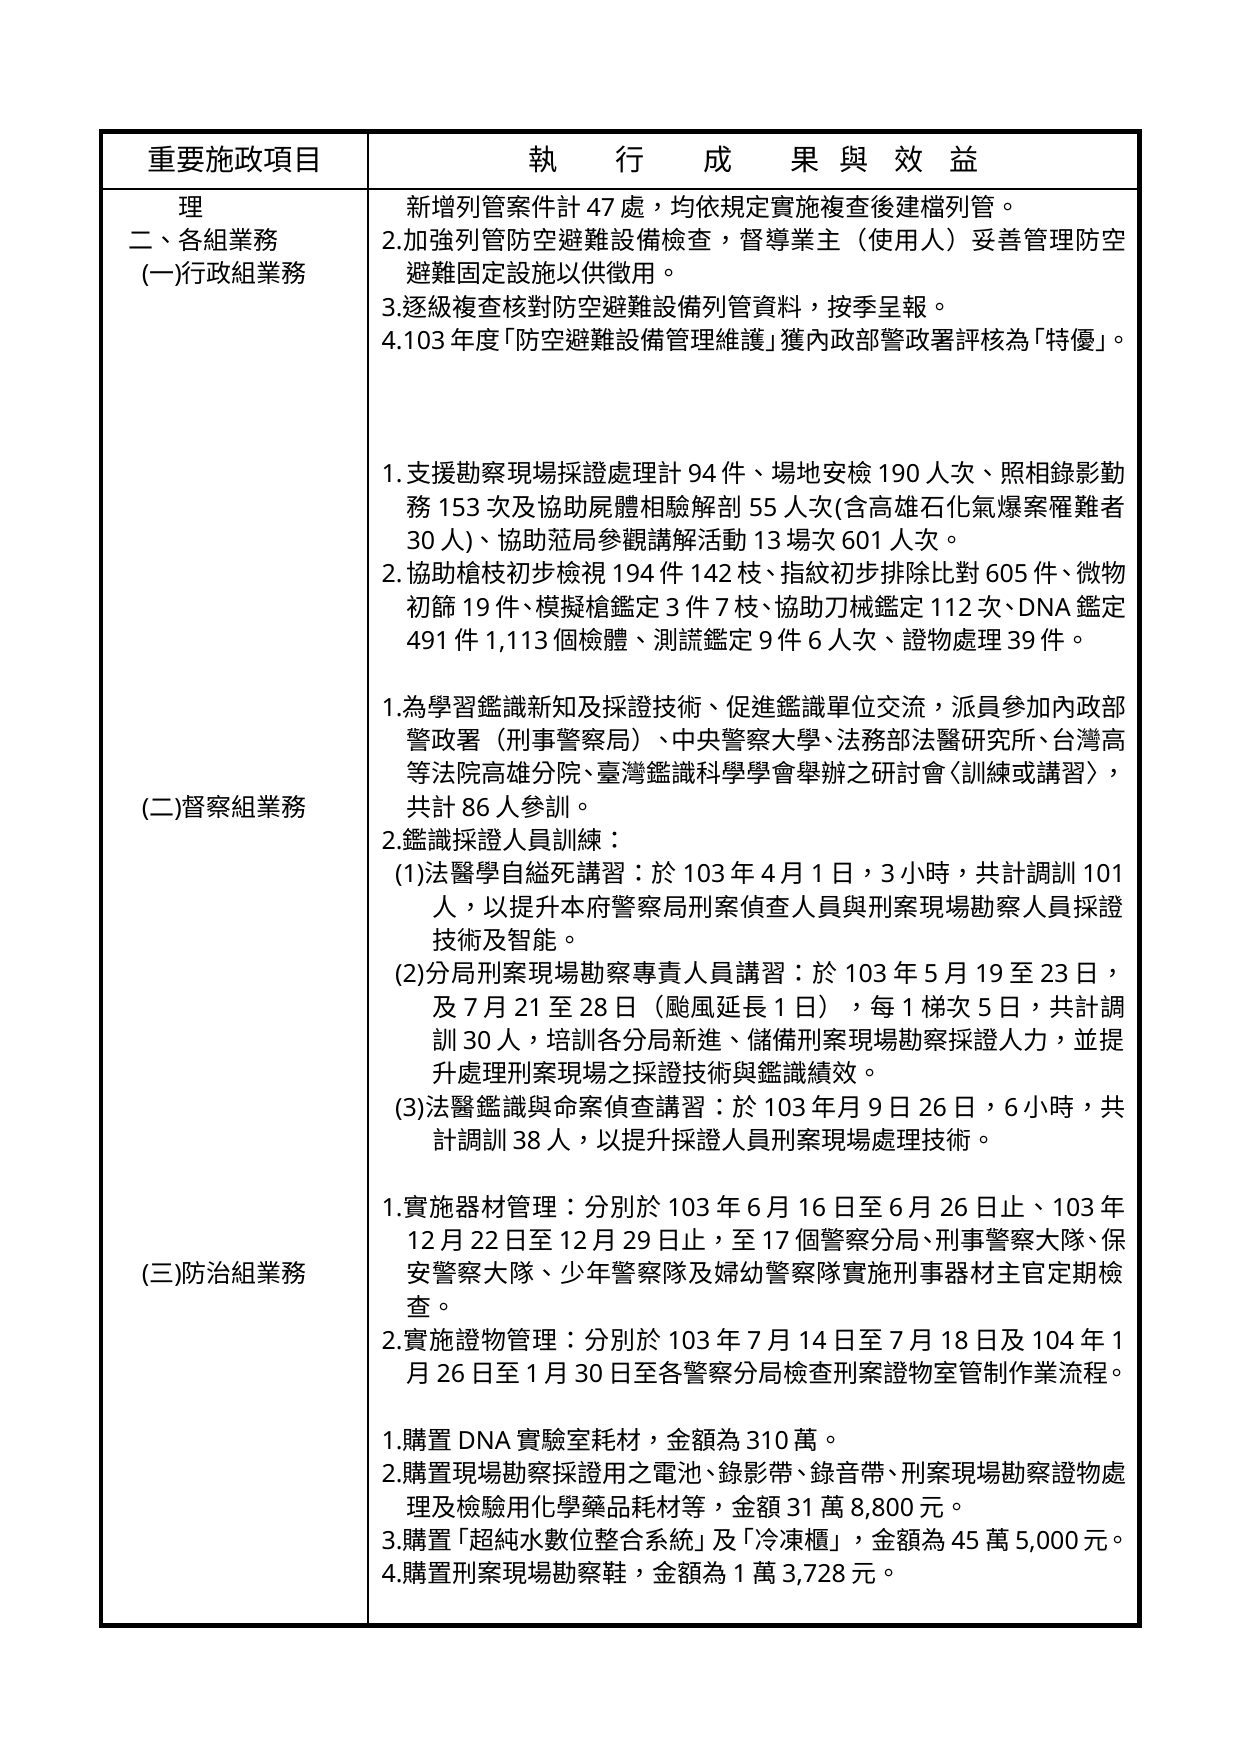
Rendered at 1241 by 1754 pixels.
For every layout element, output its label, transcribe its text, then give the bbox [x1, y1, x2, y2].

table_cell 壹、自治行政 一、行政管理 (一)公文查詢 (二)重要案件列管 二、業務行政 (一)秘書業務 (二)法制業務 (三)人事管理 (四)會計業務 (五)統計業務 (六)政風業務 三、公關業務 (一)警政新聞發佈 (二)公共關係之加強 四、資訊業務 (一)軟體發展與維護 (二)增設網路與硬體 (三)資訊教育與訓練 (四)充實網路設備及電子郵件系統授權 貳、行政業務 一、業務管理 二、行政警察業務 (一)成立「社區輔助警察」 (二)加強組合警力運作 (三)取締色情 (四)強力取締違法 、違規行業 (五)無照電玩及電玩賭博之取締 (六)觀光騎警隊 (七)鐵馬騎警隊（暢通自行車專用道） (八)取締違規攤販整頓市容 (九)擴大運用志工 三、外事警察業務 (一)加強外籍機構安全維護 (二)對蒞高訪問外賓之安全維護 (三)防範並機先處理發生之涉外案件 (四)僑防案件處理 (五)嚴格核發警察紀錄證明書 (六)加強查緝人口販運仲介及集團專案執行計畫 (七)外來人口在台非法工作專案 (八)持續推動外語人才培訓 (九)預防外來人口犯罪 (十)岸置處所及暫置碼頭區維安工作 參、保安業務 一、保安警察業務 (一)戰時警察工作準備 (二)協助軍事動員召集 (三)春安工作 (四)嚴密自衛槍枝管理 (五)嚴正執法 (六)遊民清查、收容與輔導 (七)義警編組整訓 (八)山地警備治安 二、犯罪預防業務 (一)輔導建立民間守望相助巡守組織建立社區安全維護體系 (二)監視系統各項建置案 (三)推動行政院六星計畫- 社區治安工作 (四)預防犯罪宣導 肆、保防業務 一、保防工作 (一)實施全民保防教育與宣導 (二)實施社會保防安全防護 (三)民營事業機構保防工作暨觀光、電信保防推行 二、偵防工作 (一)大陸港澳地區人士來台情蒐及清查 三、社調工作 (一)民情反映 (二)社會治安情資蒐報 四、觀保工作 伍、督察業務 一、勤務督導 (一)勤（業）務督導 (二)機動督導 (三)分級分區督導 (四)狀況處理 (五)特種警衛勤務 (六)風紀督導 (七)維護優良風紀 (八)實施法紀教育 (九)探訪查察 (十)員警表揚 (十一)員工慰問 (十二)改善服務態度 二、常年訓練 (一)各項進修教育訓練 (二)個人訓練－學科部分 (三)個人訓練－術科部分 (四)心理諮商輔導 (五)特勤訓練 三、勤務指揮 (一)勤務指揮管制 (二)「110」為民服務 陸、防治業務 一、持續推動社區警政 (一)落實勤務執行行以強化勤區經營 (二)加強減刑出獄人口訪查工作 二、強化戶口訪查及口卡資料管理 (一)實施家戶訪查工作 (二)口卡資料整理 (三)協尋失蹤及身分不明人口 三、民防組訓防護 (一)健全民防團隊組織 (二)民防訓練 (三)運用民防協勤 柒、民管業務 一、防情偵查 (一)加強防情值勤 (二)強化防情作業演練 (三)加強遙控警報系統維護 二、災害防護 (一)防空演習 (二)緊急資通訊運用 三、充實防空與民防裝備 捌、刑事鑑識業務 一、鑑識工作 (一)支援勘察採驗工作 (二)鑑識人員教育訓練 (三)實施器材管理與證物管制作業 (四)辦理耗材採購 玖、分局業務 一、一般行政行政管理 二、各組業務 (一)行政組業務 (二)督察組業務 (三)防治組業務 (四)保防組業務 (五)民防組業務 (六)交通組業務 (七)秘書室業務 (八)勤務指揮管制 (九)偵查隊業務 (十)基層分駐（派）出所勤務 拾、警察業務 一、少年警察業務 (一)落實少年犯罪防制工作 二、婦幼警察業務 (一)家庭暴力防治與處理 (二)性侵害犯罪防治與處置 (三)預防犯罪暨婦幼安全宣導 (四)執行護童專案 (五)常態性勤務 (六)兒童及少年性交易防制與處置 (七)兒童保護 (八)高風險家庭防治 (九)性騷擾防制 三、捷運警察業務 (一)執行維護大眾捷運系統內秩序、旅客安全工作，捷運行車事故與意外事件處理 (二)為民服務 (三)刑事案件處理 (四)違反社會秩序維護法案件處理 (五)民眾違反大眾捷運法之處理 (六)違規攤販、車輛之取締。 四、通信隊業務 (一)無線通信 (二)有線通信 拾壹、大隊業務 一、一般行政行政管理 二、刑警大隊業務 (一)偵破重大刑案 (二)全面遏阻恐嚇取財 (三)全面檢肅竊盜 (四)檢肅非法槍械 (五)不良幫派及治平對象 (六)檢肅煙毒 (七)重大刑案防制、分析及規劃偵防作為 (八)查捕重要逃犯 (九)簡化報案程序 (十)取締電腦網路犯罪 (十一)召開治安會議 (十二)查緝詐欺案件 (十三)自行車標碼 (十四)查緝坊間非法監聽業者 (十五)成立緝毒專責隊偵六隊 三、保安大隊勤務 (一) 預防及防制犯罪 (二)為民服務 (三)勤務督導 四、交通大隊業務 (一)交通勤務嚴正交通執法促進交通安全 (二)增設發展交通執法科技 (三)交通事故處理電腦系統 (四)傳播政令 拾貳、警用裝與廳舍興建 一、充實警用車輛裝備 二、廳舍興建、維修 (一)三民第二分局鼎山所用地經費 (二)前鎮分局一心路派出所用地經費 (三)左營分局辦公大樓興建工程 (四)六龜分局辦公大樓新建工程 (五) 消防器材汰換 (六)民防管制中心修繕工程 (七)局本部辦公廳舍修建工程： [103, 190, 367, 1623]
table_cell 新增列管案件計47處，均依規定實施複查後建檔列管。 2.加強列管防空避難設備檢查，督導業主（使用人）妥善管理防空避難固定設施以供徵用。 3.逐級複查核對防空避難設備列管資料，按季呈報。 4.103年度「防空避難設備管理維護」獲內政部警政署評核為「特優」。 1. 支援勘察現場採證處理計94件、場地安檢190人次、照相錄影勤務153次及協助屍體相驗解剖55人次(含高雄石化氣爆案罹難者30人)、協助蒞局參觀講解活動13場次601人次。 2. 協助槍枝初步檢視194件142枝、指紋初步排除比對605件、微物初篩19件、模擬槍鑑定3件7枝、協助刀械鑑定112次、DNA鑑定491件1,113個檢體、測謊鑑定9件6人次、證物處理39件。 1.為學習鑑識新知及採證技術、促進鑑識單位交流，派員參加內政部警政署（刑事警察局）、中央警察大學、法務部法醫研究所、台灣高等法院高雄分院、臺灣鑑識科學學會舉辦之研討會〈訓練或講習〉，共計86人參訓。 2.鑑識採證人員訓練： (1)法醫學自縊死講習：於103年4月1日，3小時，共計調訓101人，以提升本府警察局刑案偵查人員與刑案現場勘察人員採證技術及智能。 (2)分局刑案現場勘察專責人員講習：於103年5月19至23日，及7月21至28日（颱風延長1日），每1梯次5日，共計調訓30人，培訓各分局新進、儲備刑案現場勘察採證人力，並提升處理刑案現場之採證技術與鑑識績效。 (3)法醫鑑識與命案偵查講習：於103年月9日26日，6小時，共計調訓38人，以提升採證人員刑案現場處理技術。 1.實施器材管理：分別於103年6月16日至6月26日止、103年12月22日至12月29日止，至17個警察分局、刑事警察大隊、保安警察大隊、少年警察隊及婦幼警察隊實施刑事器材主官定期檢查。 2.實施證物管理：分別於103年7月14日至7月18日及104年1月26日至1月30日至各警察分局檢查刑案證物室管制作業流程。 1.購置DNA實驗室耗材，金額為310萬。 2.購置現場勘察採證用之電池、錄影帶、錄音帶、刑案現場勘察證物處理及檢驗用化學藥品耗材等，金額31萬8,800元。 3.購置「超純水數位整合系統」及「冷凍櫃」，金額為45萬5,000元。 4.購置刑案現場勘察鞋，金額為1萬3,728元。 [369, 190, 1137, 1623]
table_header 重要施政項目 [103, 134, 367, 188]
table_header 執 行 成 果 與 效 益 [369, 134, 1137, 188]
